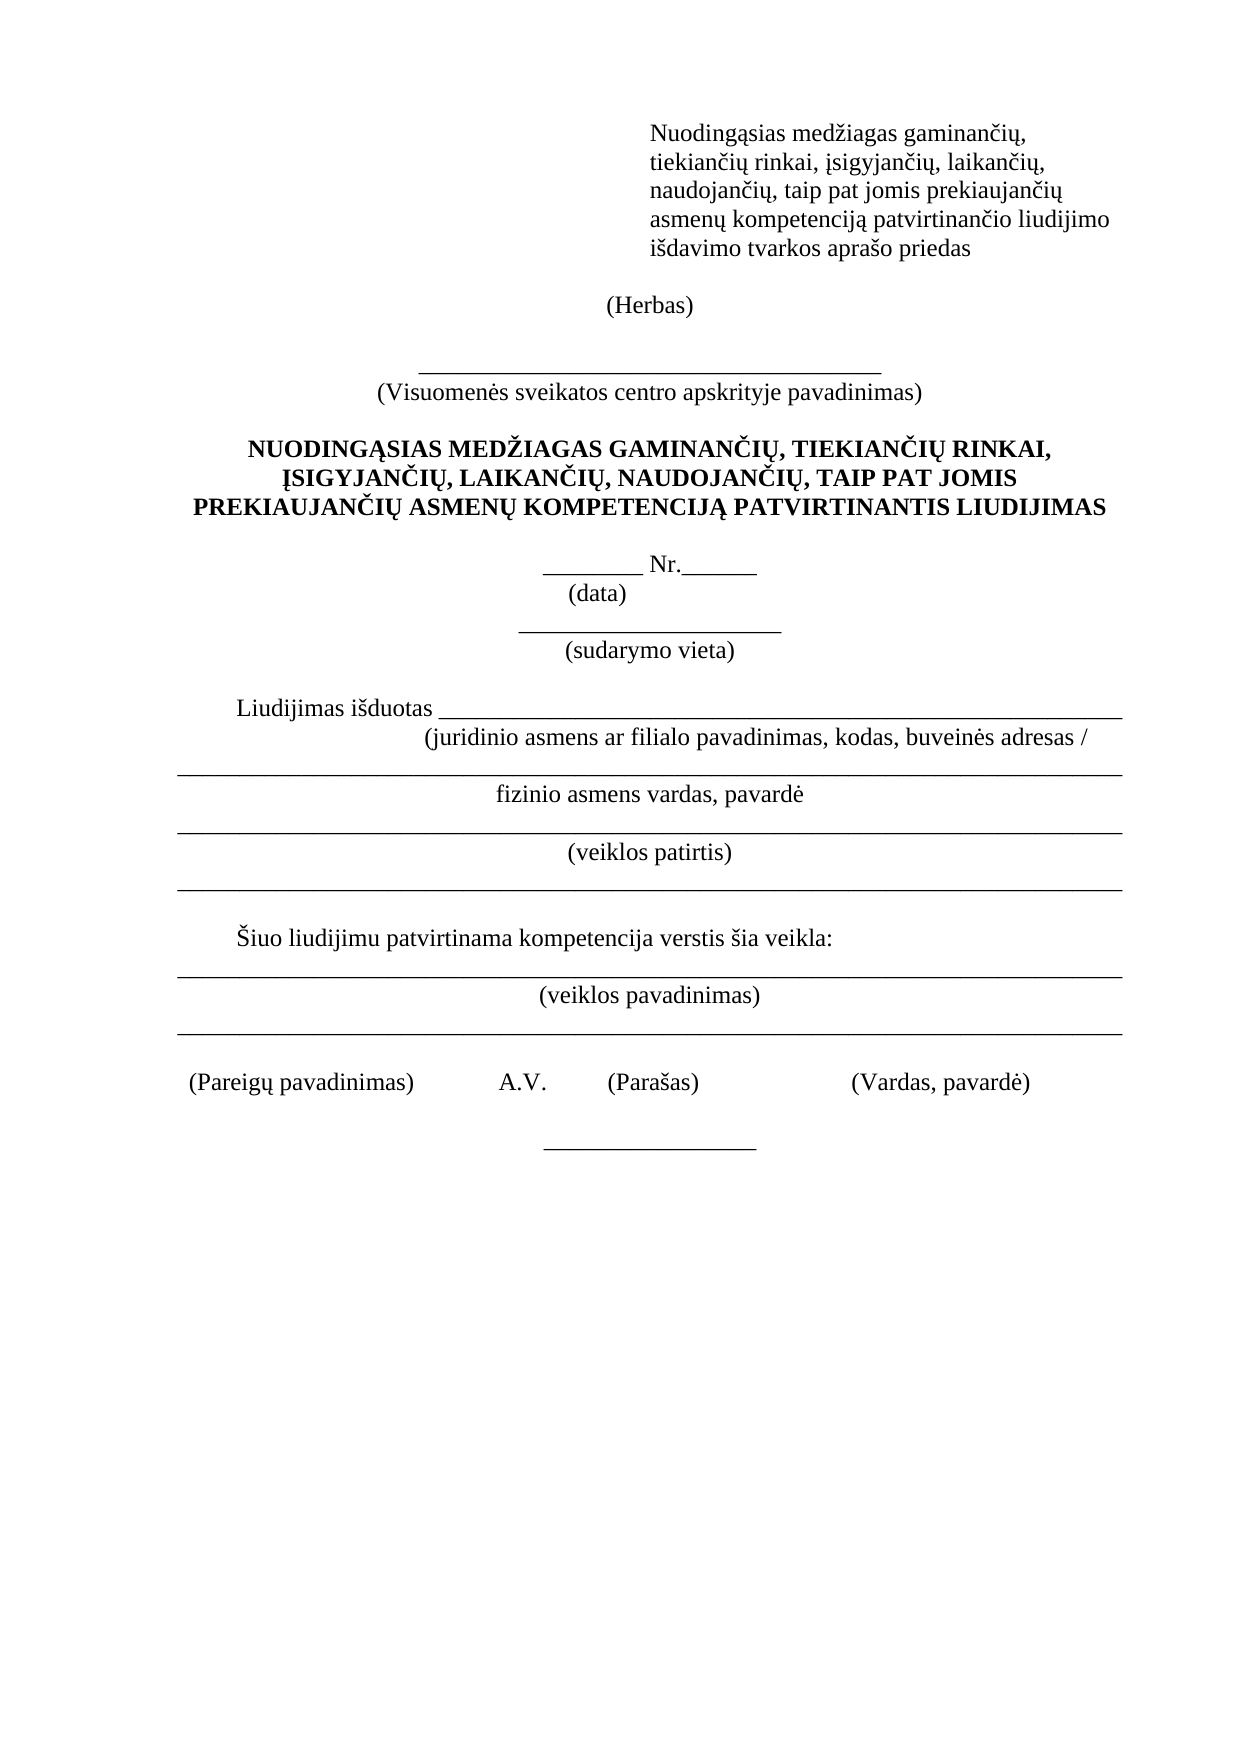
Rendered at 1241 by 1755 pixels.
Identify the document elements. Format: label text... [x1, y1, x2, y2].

text (Visuomenės sveikatos centro apskrityje pavadinimas) [177, 377, 1122, 406]
table_header [748, 1067, 840, 1096]
text tiekiančių rinkai, įsigyjančių, laikančių, [649, 147, 1122, 176]
text NUODINGĄSIAS MEDŽIAGAS GAMINANČIŲ, TIEKIANČIŲ RINKAI, ĮSIGYJANČIŲ, LAIKANČIŲ, NAUDOJANČIŲ, TAIP PAT JOMIS PREKIAUJANČIŲ ASMENŲ KOMPETENCIJĄ PaTVIRTINANTIS LIUDIJIMAS [177, 434, 1122, 521]
text _____________________________________ [177, 348, 1122, 377]
text _ [177, 808, 1122, 833]
text asmenų kompetenciją patvirtinančio liudijimo [649, 204, 1122, 233]
text _ [177, 1009, 1122, 1034]
text fizinio asmens vardas, pavardė [177, 779, 1122, 808]
text _____________________ [177, 607, 1122, 636]
text išdavimo tvarkos aprašo priedas [649, 233, 1122, 262]
text (veiklos pavadinimas) [177, 981, 1122, 1009]
text ________ Nr.______ [177, 549, 1122, 578]
text (juridinio asmens ar filialo pavadinimas, kodas, buveinės adresas / [177, 722, 1122, 751]
text _ [177, 866, 1122, 890]
text Šiuo liudijimu patvirtinama kompetencija verstis šia veikla: [177, 923, 1122, 952]
text (sudarymo vieta) [177, 636, 1122, 664]
table_header A.V. [487, 1067, 558, 1096]
text (veiklos patirtis) [177, 837, 1122, 866]
text _ [177, 751, 1122, 775]
text (data) [177, 578, 1017, 607]
text naudojančių, taip pat jomis prekiaujančių [649, 176, 1122, 204]
text _ [177, 952, 1122, 977]
table_header (Pareigų pavadinimas) [177, 1067, 487, 1096]
text Liudijimas išduotas [177, 693, 1122, 722]
table_header (Vardas, pavardė) [840, 1067, 1122, 1096]
table_header (Parašas) [558, 1067, 748, 1096]
text (Herbas) [177, 291, 1122, 319]
text Nuodingąsias medžiagas gaminančių, [649, 118, 1122, 147]
text _________________ [177, 1124, 1122, 1153]
